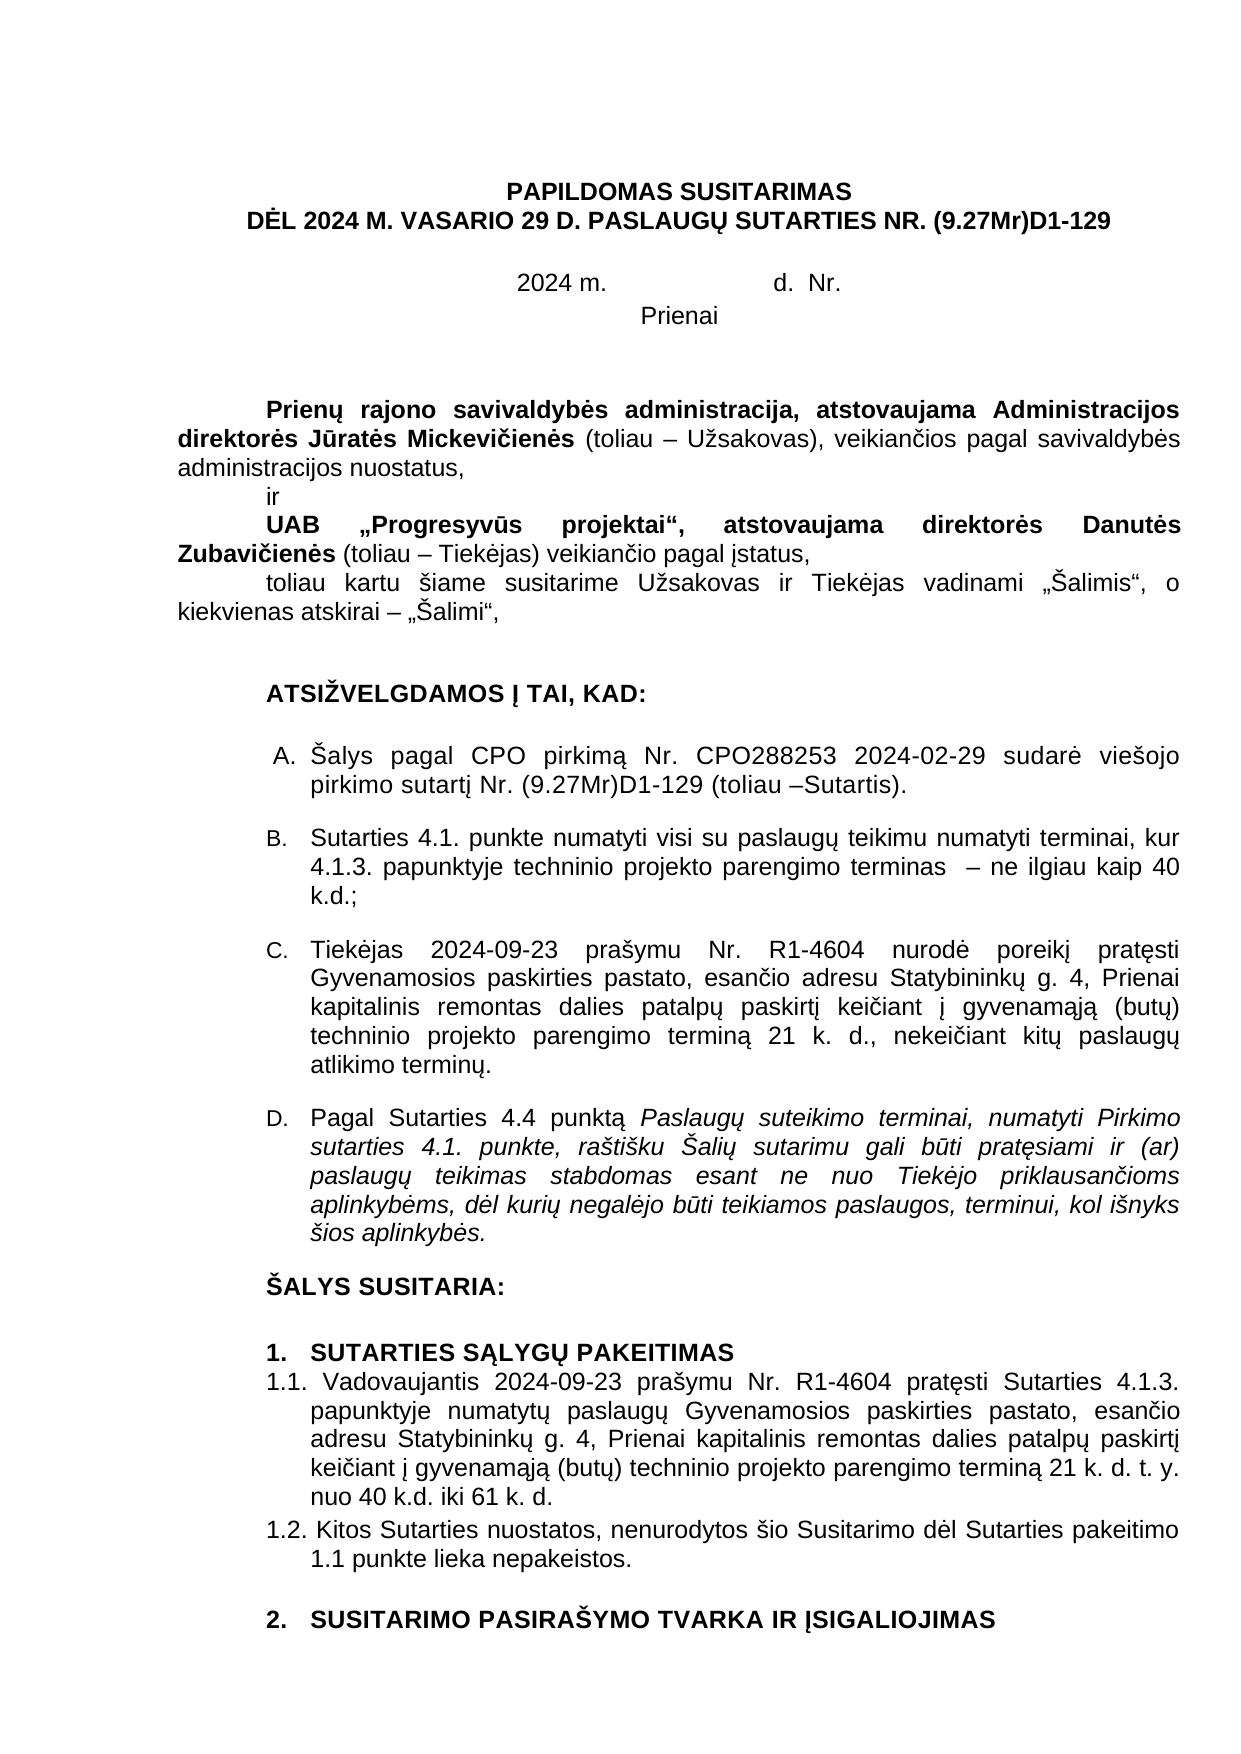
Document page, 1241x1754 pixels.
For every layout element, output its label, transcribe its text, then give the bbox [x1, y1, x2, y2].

list Šalys pagal CPO pirkimą Nr. CPO288253 2024-02-29 sudarė viešojo pirkimo sutartį Nr. (9.27Mr)D1-129 (toliau –Sutartis). [273, 741, 1181, 798]
list Tiekėjas 2024-09-23 prašymu Nr. R1-4604 nurodė poreikį pratęsti Gyvenamosios paskirties pastato, esančio adresu Statybininkų g. 4, Prienai kapitalinis remontas dalies patalpų paskirtį keičiant į gyvenamąją (butų) techninio projekto parengimo terminą 21 k. d., nekeičiant kitų paslaugų atlikimo terminų. [266, 935, 1181, 1078]
text PAPILDOMAS SUSITARIMAS [177, 177, 1181, 206]
text ir [177, 482, 1181, 510]
subtitle SUSITARIMO PASIRAŠYMO TVARKA IR ĮSIGALIOJIMAS [266, 1605, 1181, 1634]
subtitle ŠALYS SUSITARIA: [266, 1272, 1181, 1301]
text Prienų rajono savivaldybės administracija, atstovaujama Administracijos direktorės Jūratės Mickevičienės (toliau – Užsakovas), veikiančios pagal savivaldybės administracijos nuostatus, [177, 395, 1181, 482]
subtitle SUTARTIES SĄLYGŲ PAKEITIMAS [266, 1338, 1181, 1367]
text 1.2. Kitos Sutarties nuostatos, nenurodytos šio Susitarimo dėl Sutarties pakeitimo 1.1 punkte lieka nepakeistos. [266, 1515, 1181, 1572]
text Prienai [177, 301, 1181, 329]
text 1.1. Vadovaujantis 2024-09-23 prašymu Nr. R1-4604 pratęsti Sutarties 4.1.3. papunktyje numatytų paslaugų Gyvenamosios paskirties pastato, esančio adresu Statybininkų g. 4, Prienai kapitalinis remontas dalies patalpų paskirtį keičiant į gyvenamąją (butų) techninio projekto parengimo terminą 21 k. d. t. y. nuo 40 k.d. iki 61 k. d. [266, 1367, 1181, 1511]
text 2024 m. d. Nr. [177, 268, 1181, 296]
text DĖL 2024 M. VASARIO 29 D. PASLAUGŲ SUTARTIES NR. (9.27Mr)D1-129 [177, 206, 1181, 235]
subtitle ATSIŽVELGDAMOS Į TAI, KAD: [177, 679, 1181, 708]
text toliau kartu šiame susitarime Užsakovas ir Tiekėjas vadinami „Šalimis“, o kiekvienas atskirai – „Šalimi“, [177, 568, 1181, 625]
list Pagal Sutarties 4.4 punktą Paslaugų suteikimo terminai, numatyti Pirkimo sutarties 4.1. punkte, raštišku Šalių sutarimu gali būti pratęsiami ir (ar) paslaugų teikimas stabdomas esant ne nuo Tiekėjo priklausančioms aplinkybėms, dėl kurių negalėjo būti teikiamos paslaugos, terminui, kol išnyks šios aplinkybės. [266, 1103, 1181, 1247]
text UAB „Progresyvūs projektai“, atstovaujama direktorės Danutės Zubavičienės (toliau – Tiekėjas) veikiančio pagal įstatus, [177, 510, 1181, 568]
list Sutarties 4.1. punkte numatyti visi su paslaugų teikimu numatyti terminai, kur 4.1.3. papunktyje techninio projekto parengimo terminas – ne ilgiau kaip 40 k.d.; [266, 823, 1181, 910]
